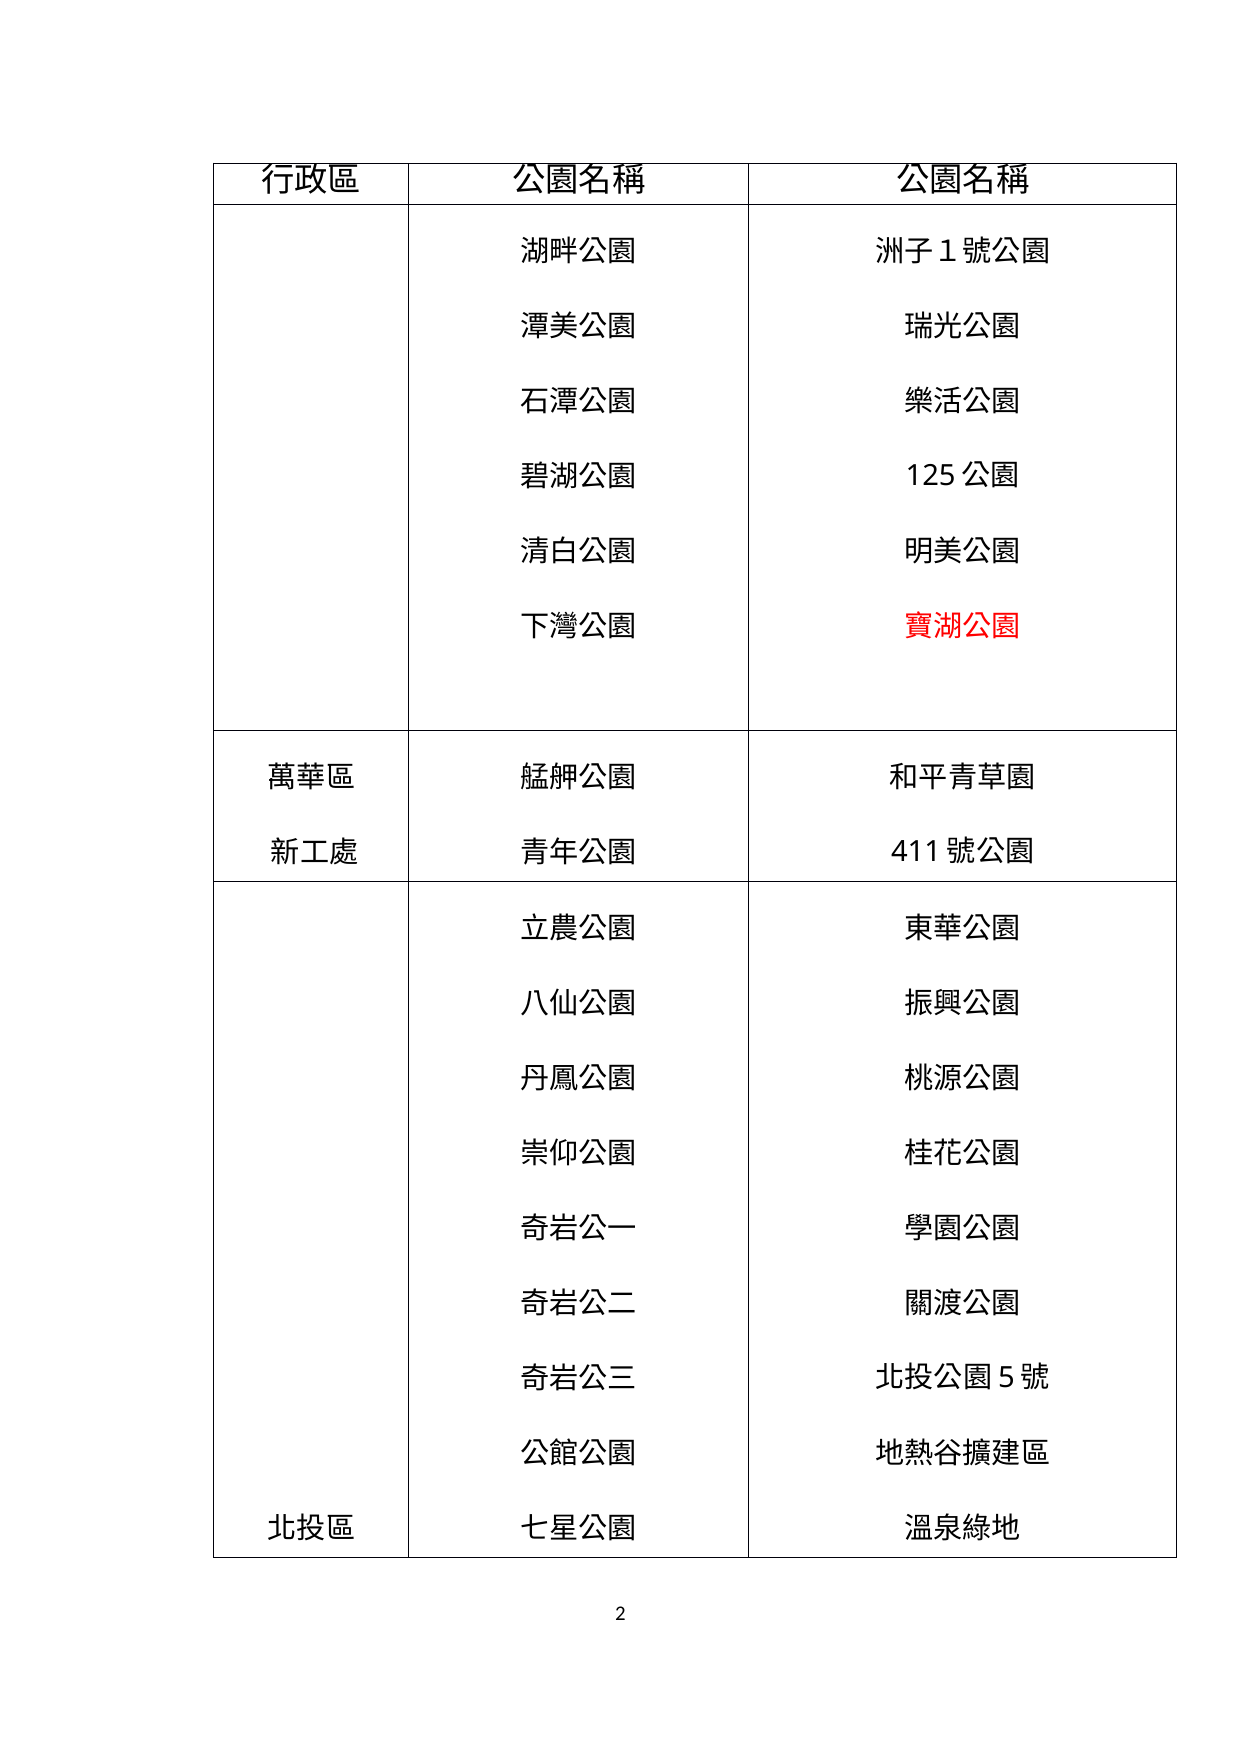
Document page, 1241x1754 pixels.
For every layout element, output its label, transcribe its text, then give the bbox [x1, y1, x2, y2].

table_cell 洲子１號公園 瑞光公園 樂活公園 125公園 明美公園 寶湖公園 [749, 205, 1176, 729]
table_cell 萬華區 新工處 [214, 731, 408, 881]
table_header 公園名稱 [749, 164, 1176, 203]
table_header 公園名稱 [409, 164, 748, 203]
table_cell 立農公園 八仙公園 丹鳳公園 崇仰公園 奇岩公一 奇岩公二 奇岩公三 公館公園 七星公園 [409, 882, 748, 1557]
table_cell [214, 205, 408, 729]
table_cell 湖畔公園 潭美公園 石潭公園 碧湖公園 清白公園 下灣公園 [409, 205, 748, 729]
table_cell 北投區 [214, 882, 408, 1557]
table_cell 和平青草園 411號公園 [749, 731, 1176, 881]
table_header 行政區 [214, 164, 408, 203]
table_cell 艋舺公園 青年公園 [409, 731, 748, 881]
table_cell 東華公園 振興公園 桃源公園 桂花公園 學園公園 關渡公園 北投公園5號 地熱谷擴建區 溫泉綠地 [749, 882, 1176, 1557]
